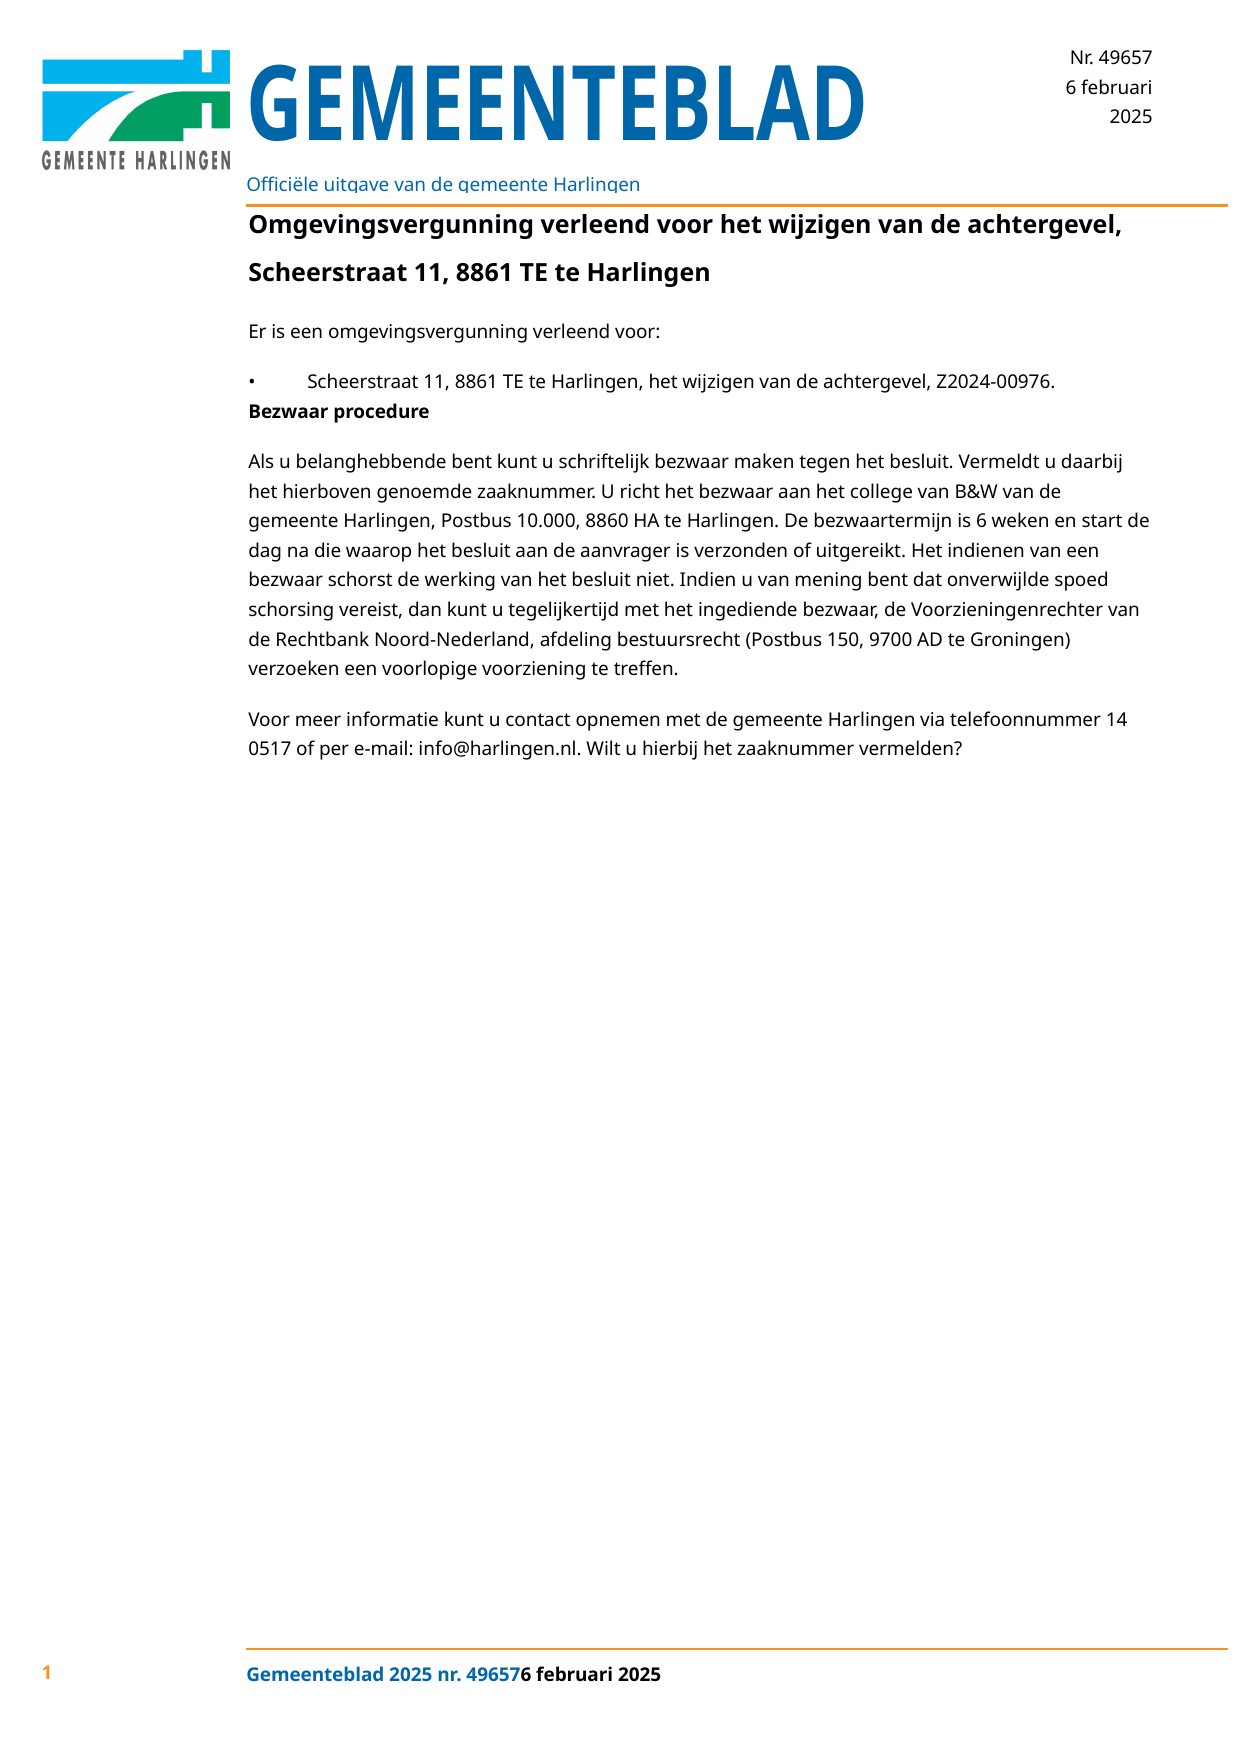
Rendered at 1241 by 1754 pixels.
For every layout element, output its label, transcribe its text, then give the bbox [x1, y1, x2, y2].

text Bezwaar procedure [248, 398, 1152, 424]
picture [41, 47, 231, 172]
list Scheerstraat 11, 8861 TE te Harlingen, het wijzigen van de achtergevel, Z2024-00976. [248, 368, 1152, 394]
text Als u belanghebbende bent kunt u schriftelijk bezwaar maken tegen het besluit. Vermeldt u daarbij het hierboven genoemde zaaknummer. U richt het bezwaar aan het college van B&W van de gemeente Harlingen, Postbus 10.000, 8860 HA te Harlingen. De bezwaartermijn is 6 weken en start de dag na die waarop het besluit aan de aanvrager is verzonden of uitgereikt. Het indienen van een bezwaar schorst de werking van het besluit niet. Indien u van mening bent dat onverwijlde spoed schorsing vereist, dan kunt u tegelijkertijd met het ingediende bezwaar, de Voorzieningenrechter van de Rechtbank Noord-Nederland, afdeling bestuursrecht (Postbus 150, 9700 AD te Groningen) verzoeken een voorlopige voorziening te treffen. [248, 448, 1152, 681]
text Voor meer informatie kunt u contact opnemen met de gemeente Harlingen via telefoonnummer 14 0517 of per e-mail: info@harlingen.nl. Wilt u hierbij het zaaknummer vermelden? [248, 706, 1152, 761]
text Omgevingsvergunning verleend voor het wijzigen van de achtergevel, Scheerstraat 11, 8861 TE te Harlingen [248, 207, 1152, 288]
text Er is een omgevingsvergunning verleend voor: [248, 318, 1152, 344]
